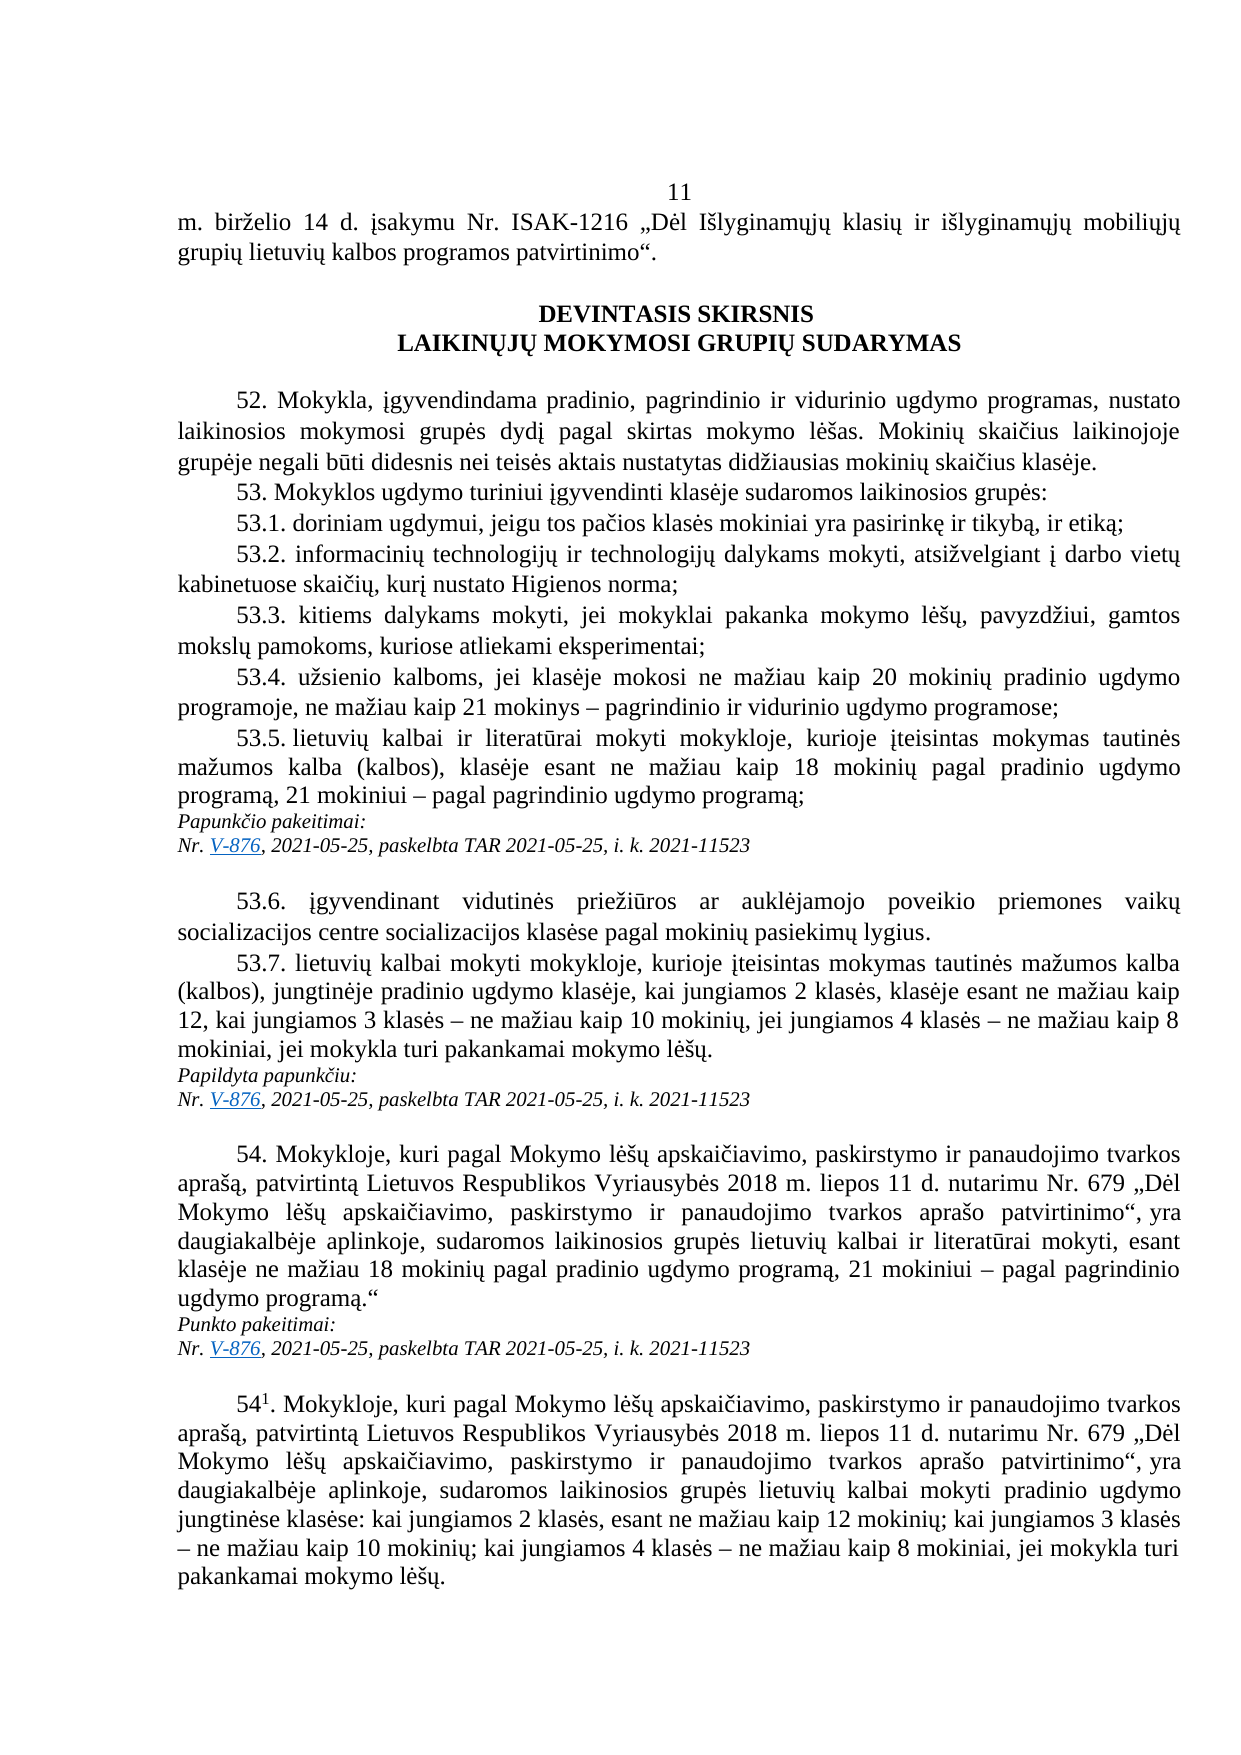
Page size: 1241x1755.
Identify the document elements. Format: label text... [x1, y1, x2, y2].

text 53.6. įgyvendinant vidutinės priežiūros ar auklėjamojo poveikio priemones vaikų socializacijos centre socializacijos klasėse pagal mokinių pasiekimų lygius. [177, 886, 1181, 946]
text Papildyta papunkčiu: [177, 1063, 1181, 1087]
text LAIKINŲJŲ MOKYMOSI GRUPIŲ SUDARYMAS [177, 328, 1181, 356]
text 52. Mokykla, įgyvendindama pradinio, pagrindinio ir vidurinio ugdymo programas, nustato laikinosios mokymosi grupės dydį pagal skirtas mokymo lėšas. Mokinių skaičius laikinojoje grupėje negali būti didesnis nei teisės aktais nustatytas didžiausias mokinių skaičius klasėje. [177, 385, 1181, 475]
text Nr. V-876, 2021-05-25, paskelbta TAR 2021-05-25, i. k. 2021-11523 [177, 833, 1181, 857]
text Papunkčio pakeitimai: [177, 809, 1181, 833]
text 53.4. užsienio kalboms, jei klasėje mokosi ne mažiau kaip 20 mokinių pradinio ugdymo programoje, ne mažiau kaip 21 mokinys – pagrindinio ir vidurinio ugdymo programose; [177, 662, 1181, 721]
text 53.3. kitiems dalykams mokyti, jei mokyklai pakanka mokymo lėšų, pavyzdžiui, gamtos mokslų pamokoms, kuriose atliekami eksperimentai; [177, 600, 1181, 660]
text 53.7. lietuvių kalbai mokyti mokykloje, kurioje įteisintas mokymas tautinės mažumos kalba (kalbos), jungtinėje pradinio ugdymo klasėje, kai jungiamos 2 klasės, klasėje esant ne mažiau kaip 12, kai jungiamos 3 klasės – ne mažiau kaip 10 mokinių, jei jungiamos 4 klasės – ne mažiau kaip 8 mokiniai, jei mokykla turi pakankamai mokymo lėšų. [177, 948, 1181, 1063]
text 53.2. informacinių technologijų ir technologijų dalykams mokyti, atsižvelgiant į darbo vietų kabinetuose skaičių, kurį nustato Higienos norma; [177, 539, 1181, 598]
text m. birželio 14 d. įsakymu Nr. ISAK-1216 „Dėl Išlyginamųjų klasių ir išlyginamųjų mobiliųjų grupių lietuvių kalbos programos patvirtinimo“. [177, 207, 1181, 266]
text Nr. V-876, 2021-05-25, paskelbta TAR 2021-05-25, i. k. 2021-11523 [177, 1087, 1181, 1111]
text 53.5. lietuvių kalbai ir literatūrai mokyti mokykloje, kurioje įteisintas mokymas tautinės mažumos kalba (kalbos), klasėje esant ne mažiau kaip 18 mokinių pagal pradinio ugdymo programą, 21 mokiniui – pagal pagrindinio ugdymo programą; [177, 723, 1181, 809]
text Punkto pakeitimai: [177, 1312, 1181, 1336]
text 53. Mokyklos ugdymo turiniui įgyvendinti klasėje sudaromos laikinosios grupės: [177, 477, 1181, 506]
text 53.1. doriniam ugdymui, jeigu tos pačios klasės mokiniai yra pasirinkę ir tikybą, ir etiką; [177, 508, 1181, 537]
text Nr. V-876, 2021-05-25, paskelbta TAR 2021-05-25, i. k. 2021-11523 [177, 1336, 1181, 1360]
text 541. Mokykloje, kuri pagal Mokymo lėšų apskaičiavimo, paskirstymo ir panaudojimo tvarkos aprašą, patvirtintą Lietuvos Respublikos Vyriausybės 2018 m. liepos 11 d. nutarimu Nr. 679 „Dėl Mokymo lėšų apskaičiavimo, paskirstymo ir panaudojimo tvarkos aprašo patvirtinimo“, yra daugiakalbėje aplinkoje, sudaromos laikinosios grupės lietuvių kalbai mokyti pradinio ugdymo jungtinėse klasėse: kai jungiamos 2 klasės, esant ne mažiau kaip 12 mokinių; kai jungiamos 3 klasės – ne mažiau kaip 10 mokinių; kai jungiamos 4 klasės – ne mažiau kaip 8 mokiniai, jei mokykla turi pakankamai mokymo lėšų. [177, 1389, 1181, 1590]
text 54. Mokykloje, kuri pagal Mokymo lėšų apskaičiavimo, paskirstymo ir panaudojimo tvarkos aprašą, patvirtintą Lietuvos Respublikos Vyriausybės 2018 m. liepos 11 d. nutarimu Nr. 679 „Dėl Mokymo lėšų apskaičiavimo, paskirstymo ir panaudojimo tvarkos aprašo patvirtinimo“, yra daugiakalbėje aplinkoje, sudaromos laikinosios grupės lietuvių kalbai ir literatūrai mokyti, esant klasėje ne mažiau 18 mokinių pagal pradinio ugdymo programą, 21 mokiniui – pagal pagrindinio ugdymo programą.“ [177, 1139, 1181, 1312]
text DEVINTASIS SKIRSNIS [177, 299, 1181, 328]
